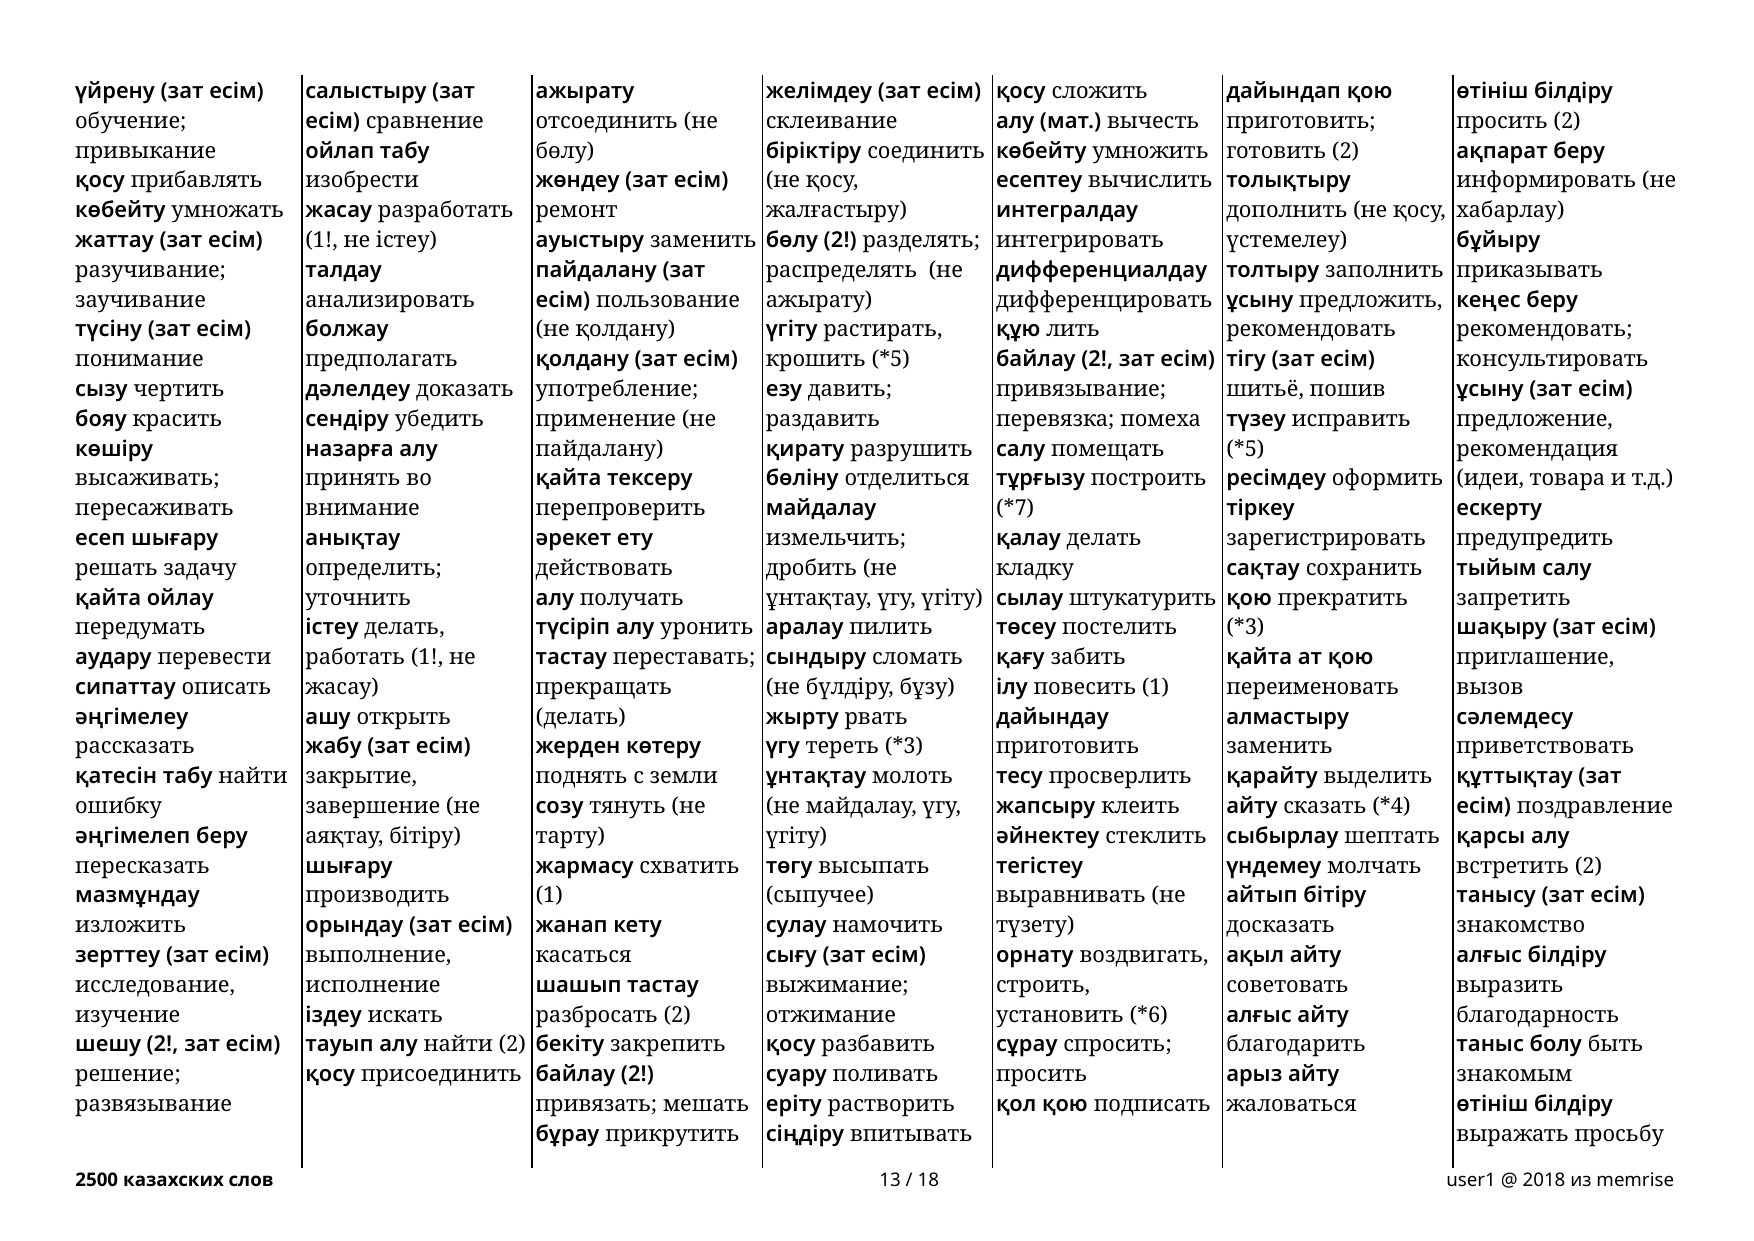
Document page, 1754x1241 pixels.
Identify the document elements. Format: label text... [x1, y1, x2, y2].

text салыстыру (зат есім) сравнение [305, 75, 528, 134]
text айтып бітіру досказать [1226, 879, 1449, 939]
text орнату воздвигать, строить, установить (*6) [996, 939, 1218, 1028]
text бөлу (2!) разделять; распределять (не ажырату) [766, 224, 988, 313]
text орындау (зат есім) выполнение, исполнение [305, 909, 528, 998]
text бояу красить [75, 403, 298, 432]
text үндемеу молчать [1226, 849, 1449, 879]
text толықтыру дополнить (не қосу, үстемелеу) [1226, 164, 1449, 254]
text қағу забить [996, 641, 1218, 671]
text ойлап табу изобрести [305, 134, 528, 194]
text өтініш білдіру выражать просьбу [1456, 1088, 1679, 1147]
text анықтау определить; уточнить [305, 522, 528, 611]
text дәлелдеу доказать [305, 373, 528, 403]
text есеп шығару решать задачу [75, 522, 298, 581]
text бұйыру приказывать [1456, 224, 1679, 283]
text толтыру заполнить [1226, 254, 1449, 283]
text көбейту умножить [996, 134, 1218, 164]
text көшіру высаживать; пересаживать [75, 432, 298, 522]
text жармасу схватить (1) [535, 849, 758, 909]
text болжау предполагать [305, 313, 528, 373]
text танысу (зат есім) знакомство [1456, 879, 1679, 939]
text түзеу исправить (*5) [1226, 403, 1449, 462]
text дайындап қою приготовить; готовить (2) [1226, 75, 1449, 164]
text қосу прибавлять [75, 164, 298, 194]
text әңгімелеу рассказать [75, 701, 298, 760]
text қарсы алу встретить (2) [1456, 820, 1679, 879]
text біріктіру соединить (не қосу, жалғастыру) [766, 134, 988, 224]
text суару поливать [766, 1058, 988, 1088]
text езу давить; раздавить [766, 373, 988, 432]
text шақыру (зат есім) приглашение, вызов [1456, 611, 1679, 701]
text ресімдеу оформить [1226, 462, 1449, 492]
text шығару производить [305, 849, 528, 909]
text желімдеу (зат есім) склеивание [766, 75, 988, 134]
text тұрғызу построить (*7) [996, 462, 1218, 522]
text тігу (зат есім) шитьё, пошив [1226, 343, 1449, 403]
text төсеу постелить [996, 611, 1218, 641]
text қою прекратить (*3) [1226, 581, 1449, 641]
text байлау (2!) привязать; мешать [535, 1058, 758, 1118]
text қосу разбавить [766, 1028, 988, 1058]
text есептеу вычислить [996, 164, 1218, 194]
text ауыстыру заменить [535, 224, 758, 254]
text іздеу искать [305, 998, 528, 1028]
text сіңдіру впитывать [766, 1118, 988, 1147]
text қосу сложить [996, 75, 1218, 105]
text байлау (2!, зат есім) привязывание; перевязка; помеха [996, 343, 1218, 432]
text салу помещать [996, 432, 1218, 462]
text сұрау спросить; просить [996, 1028, 1218, 1088]
text сындыру сломать (не бүлдіру, бұзу) [766, 641, 988, 701]
text жерден көтеру поднять с земли [535, 730, 758, 790]
text тауып алу найти (2) [305, 1028, 528, 1058]
text сендіру убедить [305, 403, 528, 432]
text назарға алу принять во внимание [305, 432, 528, 522]
text жанап кету касаться [535, 909, 758, 969]
text жабу (зат есім) закрытие, завершение (не аяқтау, бітіру) [305, 730, 528, 849]
text интегралдау интегрировать [996, 194, 1218, 254]
text ілу повесить (1) [996, 671, 1218, 701]
text таныс болу быть знакомым [1456, 1028, 1679, 1088]
text ескерту предупредить [1456, 492, 1679, 552]
text еріту растворить [766, 1088, 988, 1118]
text қайта ойлау передумать [75, 581, 298, 641]
text құттықтау (зат есім) поздравление [1456, 760, 1679, 820]
text шешу (2!, зат есім) решение; развязывание [75, 1028, 298, 1118]
text әрекет ету действовать [535, 522, 758, 581]
text әйнектеу стеклить [996, 820, 1218, 849]
text сәлемдесу приветствовать [1456, 701, 1679, 760]
text төгу высыпать (сыпучее) [766, 849, 988, 909]
text кеңес беру рекомендовать; консультировать [1456, 283, 1679, 373]
text құю лить [996, 313, 1218, 343]
text жөндеу (зат есім) ремонт [535, 164, 758, 224]
text ажырату отсоединить (не бөлу) [535, 75, 758, 164]
text түсіріп алу уронить [535, 611, 758, 641]
text қайта тексеру перепроверить [535, 462, 758, 522]
text зерттеу (зат есім) исследование, изучение [75, 939, 298, 1028]
text ашу открыть [305, 701, 528, 730]
text жаттау (зат есім) разучивание; заучивание [75, 224, 298, 313]
text алу (мат.) вычесть [996, 105, 1218, 134]
text өтініш білдіру просить (2) [1456, 75, 1679, 134]
text қолдану (зат есім) употребление; применение (не пайдалану) [535, 343, 758, 462]
text ақпарат беру информировать (не хабарлау) [1456, 134, 1679, 224]
text тастау переставать; прекращать (делать) [535, 641, 758, 730]
text қирату разрушить [766, 432, 988, 462]
text сақтау сохранить [1226, 552, 1449, 581]
text пайдалану (зат есім) пользование (не қолдану) [535, 254, 758, 343]
text сыбырлау шептать [1226, 820, 1449, 849]
text тегістеу выравнивать (не түзету) [996, 849, 1218, 939]
text түсіну (зат есім) понимание [75, 313, 298, 373]
text ақыл айту советовать [1226, 939, 1449, 998]
text сулау намочить [766, 909, 988, 939]
text көбейту умножать [75, 194, 298, 224]
text қосу присоединить [305, 1058, 528, 1088]
text айту сказать (*4) [1226, 790, 1449, 820]
text созу тянуть (не тарту) [535, 790, 758, 849]
text жасау разработать (1!, не істеу) [305, 194, 528, 254]
text алу получать [535, 581, 758, 611]
text алмастыру заменить [1226, 701, 1449, 760]
text мазмұндау изложить [75, 879, 298, 939]
text жырту рвать [766, 701, 988, 730]
text сызу чертить [75, 373, 298, 403]
text ұсыну (зат есім) предложение, рекомендация (идеи, товара и т.д.) [1456, 373, 1679, 492]
text арыз айту жаловаться [1226, 1058, 1449, 1118]
text бөліну отделиться [766, 462, 988, 492]
text үгу тереть (*3) [766, 730, 988, 760]
text алғыс айту благодарить [1226, 998, 1449, 1058]
text үгіту растирать, крошить (*5) [766, 313, 988, 373]
text сығу (зат есім) выжимание; отжимание [766, 939, 988, 1028]
text қол қою подписать [996, 1088, 1218, 1118]
text талдау анализировать [305, 254, 528, 313]
text қарайту выделить [1226, 760, 1449, 790]
text үйрену (зат есім) обучение; привыкание [75, 75, 298, 164]
text дифференциалдау дифференцировать [996, 254, 1218, 313]
text аралау пилить [766, 611, 988, 641]
text істеу делать, работать (1!, не жасау) [305, 611, 528, 701]
text қатесін табу найти ошибку [75, 760, 298, 820]
text жапсыру клеить [996, 790, 1218, 820]
text тесу просверлить [996, 760, 1218, 790]
text қайта ат қою переименовать [1226, 641, 1449, 701]
text қалау делать кладку [996, 522, 1218, 581]
text тіркеу зарегистрировать [1226, 492, 1449, 552]
text алғыс білдіру выразить благодарность [1456, 939, 1679, 1028]
text майдалау измельчить; дробить (не ұнтақтау, үгу, үгіту) [766, 492, 988, 611]
text сипаттау описать [75, 671, 298, 701]
text әңгімелеп беру пересказать [75, 820, 298, 879]
text бекіту закрепить [535, 1028, 758, 1058]
text ұнтақтау молоть (не майдалау, үгу, үгіту) [766, 760, 988, 849]
text тыйым салу запретить [1456, 552, 1679, 611]
text бұрау прикрутить [535, 1118, 758, 1147]
text сылау штукатурить [996, 581, 1218, 611]
text шашып тастау разбросать (2) [535, 969, 758, 1028]
text ұсыну предложить, рекомендовать [1226, 283, 1449, 343]
text аудару перевести [75, 641, 298, 671]
text дайындау приготовить [996, 701, 1218, 760]
